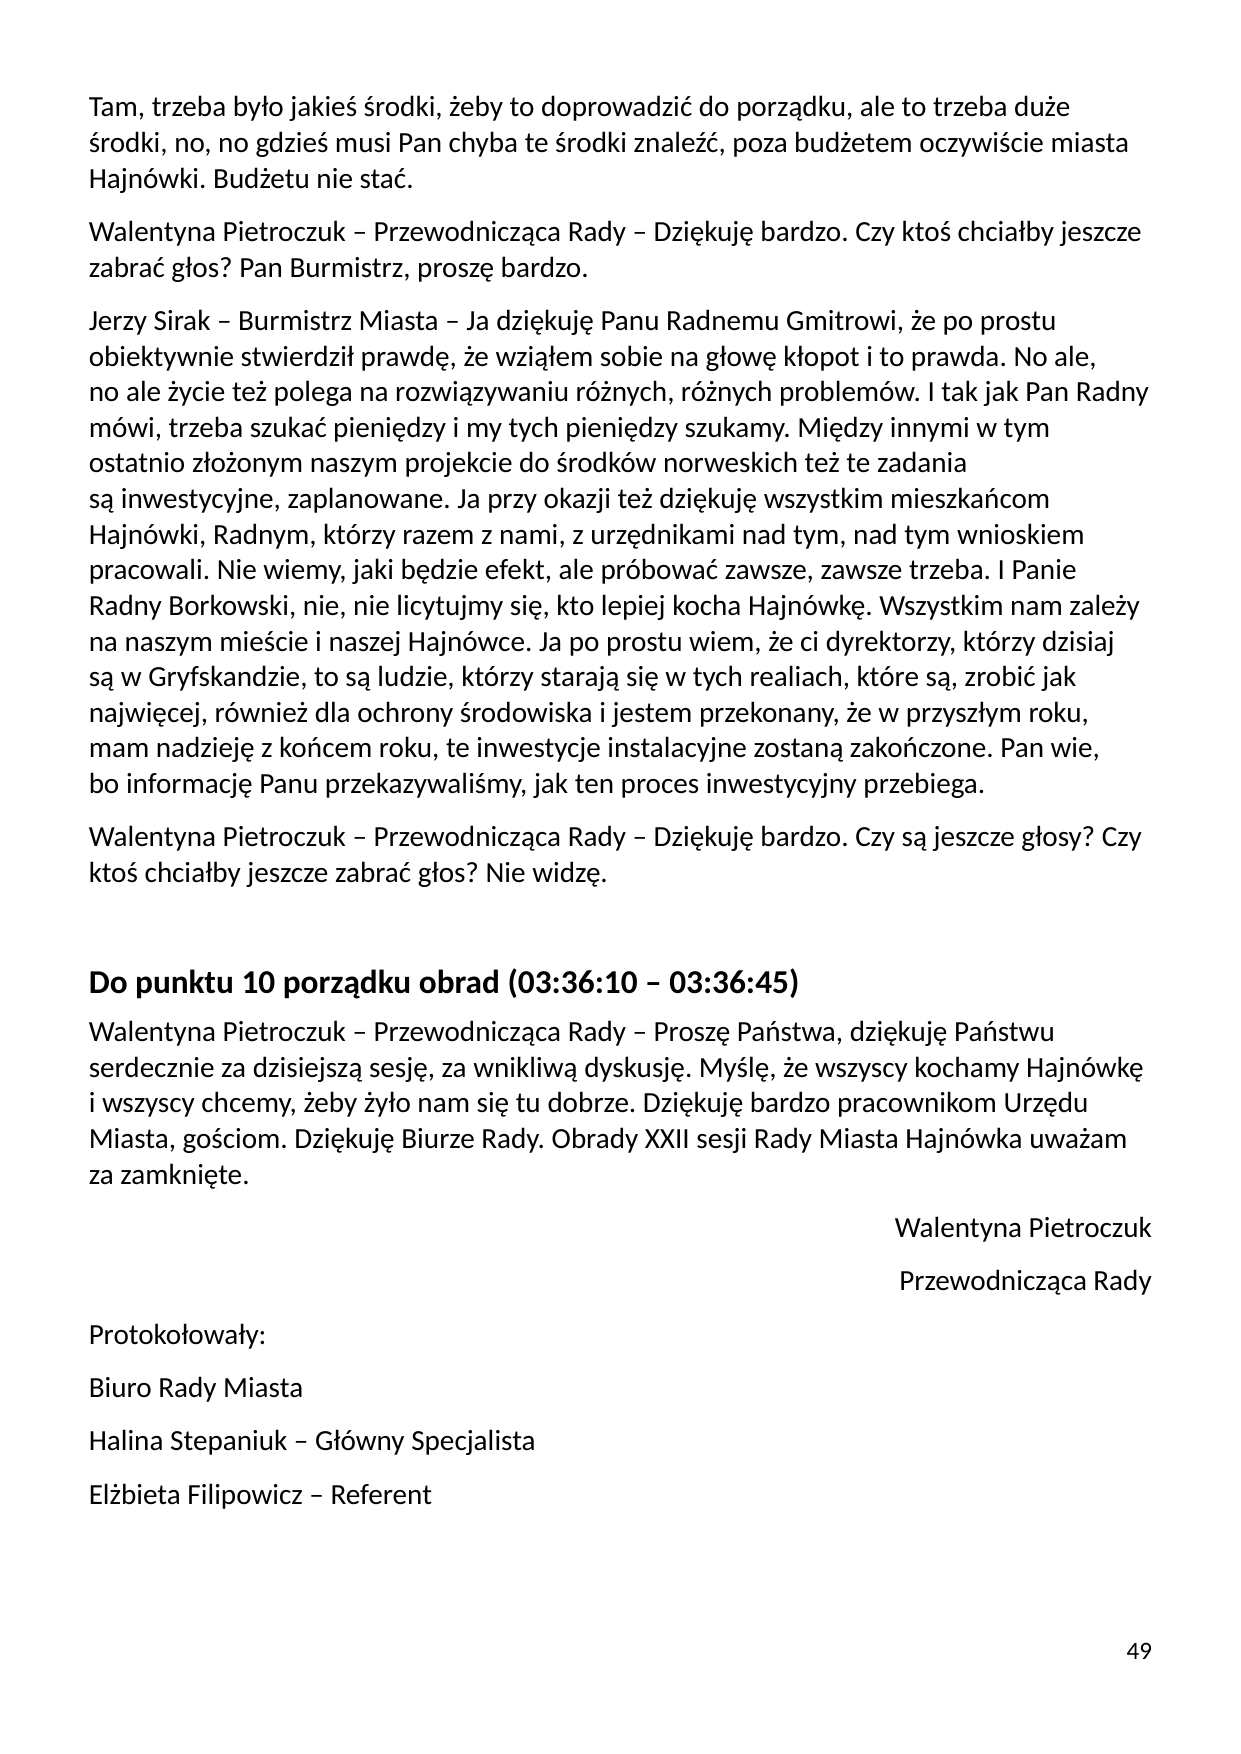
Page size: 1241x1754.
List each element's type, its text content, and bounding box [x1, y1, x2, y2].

text Walentyna Pietroczuk – Przewodnicząca Rady – Dziękuję bardzo. Czy są jeszcze głosy? Czy ktoś chciałby jeszcze zabrać głos? Nie widzę. [88, 818, 1152, 890]
text Protokołowały: [88, 1316, 1152, 1351]
text Tam, trzeba było jakieś środki, żeby to doprowadzić do porządku, ale to trzeba duże środki, no, no gdzieś musi Pan chyba te środki znaleźć, poza budżetem oczywiście miasta Hajnówki. Budżetu nie stać. [88, 88, 1152, 195]
subtitle Do punktu 10 porządku obrad (03:36:10 – 03:36:45) [88, 961, 1152, 1002]
text Halina Stepaniuk – Główny Specjalista [88, 1422, 1152, 1458]
text Walentyna Pietroczuk [88, 1209, 1152, 1245]
text Elżbieta Filipowicz – Referent [88, 1476, 1152, 1511]
text Walentyna Pietroczuk – Przewodnicząca Rady – Proszę Państwa, dziękuję Państwu serdecznie za dzisiejszą sesję, za wnikliwą dyskusję. Myślę, że wszyscy kochamy Hajnówkę i wszyscy chcemy, żeby żyło nam się tu dobrze. Dziękuję bardzo pracownikom Urzędu Miasta, gościom. Dziękuję Biurze Rady. Obrady XXII sesji Rady Miasta Hajnówka uważam za zamknięte. [88, 1013, 1152, 1191]
text Przewodnicząca Rady [88, 1262, 1152, 1298]
text Walentyna Pietroczuk – Przewodnicząca Rady – Dziękuję bardzo. Czy ktoś chciałby jeszcze zabrać głos? Pan Burmistrz, proszę bardzo. [88, 213, 1152, 284]
text Biuro Rady Miasta [88, 1369, 1152, 1405]
text Jerzy Sirak – Burmistrz Miasta – Ja dziękuję Panu Radnemu Gmitrowi, że po prostu obiektywnie stwierdził prawdę, że wziąłem sobie na głowę kłopot i to prawda. No ale, no ale życie też polega na rozwiązywaniu różnych, różnych problemów. I tak jak Pan Radny mówi, trzeba szukać pieniędzy i my tych pieniędzy szukamy. Między innymi w tym ostatnio złożonym naszym projekcie do środków norweskich też te zadania są inwestycyjne, zaplanowane. Ja przy okazji też dziękuję wszystkim mieszkańcom Hajnówki, Radnym, którzy razem z nami, z urzędnikami nad tym, nad tym wnioskiem pracowali. Nie wiemy, jaki będzie efekt, ale próbować zawsze, zawsze trzeba. I Panie Radny Borkowski, nie, nie licytujmy się, kto lepiej kocha Hajnówkę. Wszystkim nam zależy na naszym mieście i naszej Hajnówce. Ja po prostu wiem, że ci dyrektorzy, którzy dzisiaj są w Gryfskandzie, to są ludzie, którzy starają się w tych realiach, które są, zrobić jak najwięcej, również dla ochrony środowiska i jestem przekonany, że w przyszłym roku, mam nadzieję z końcem roku, te inwestycje instalacyjne zostaną zakończone. Pan wie, bo informację Panu przekazywaliśmy, jak ten proces inwestycyjny przebiega. [88, 302, 1152, 801]
